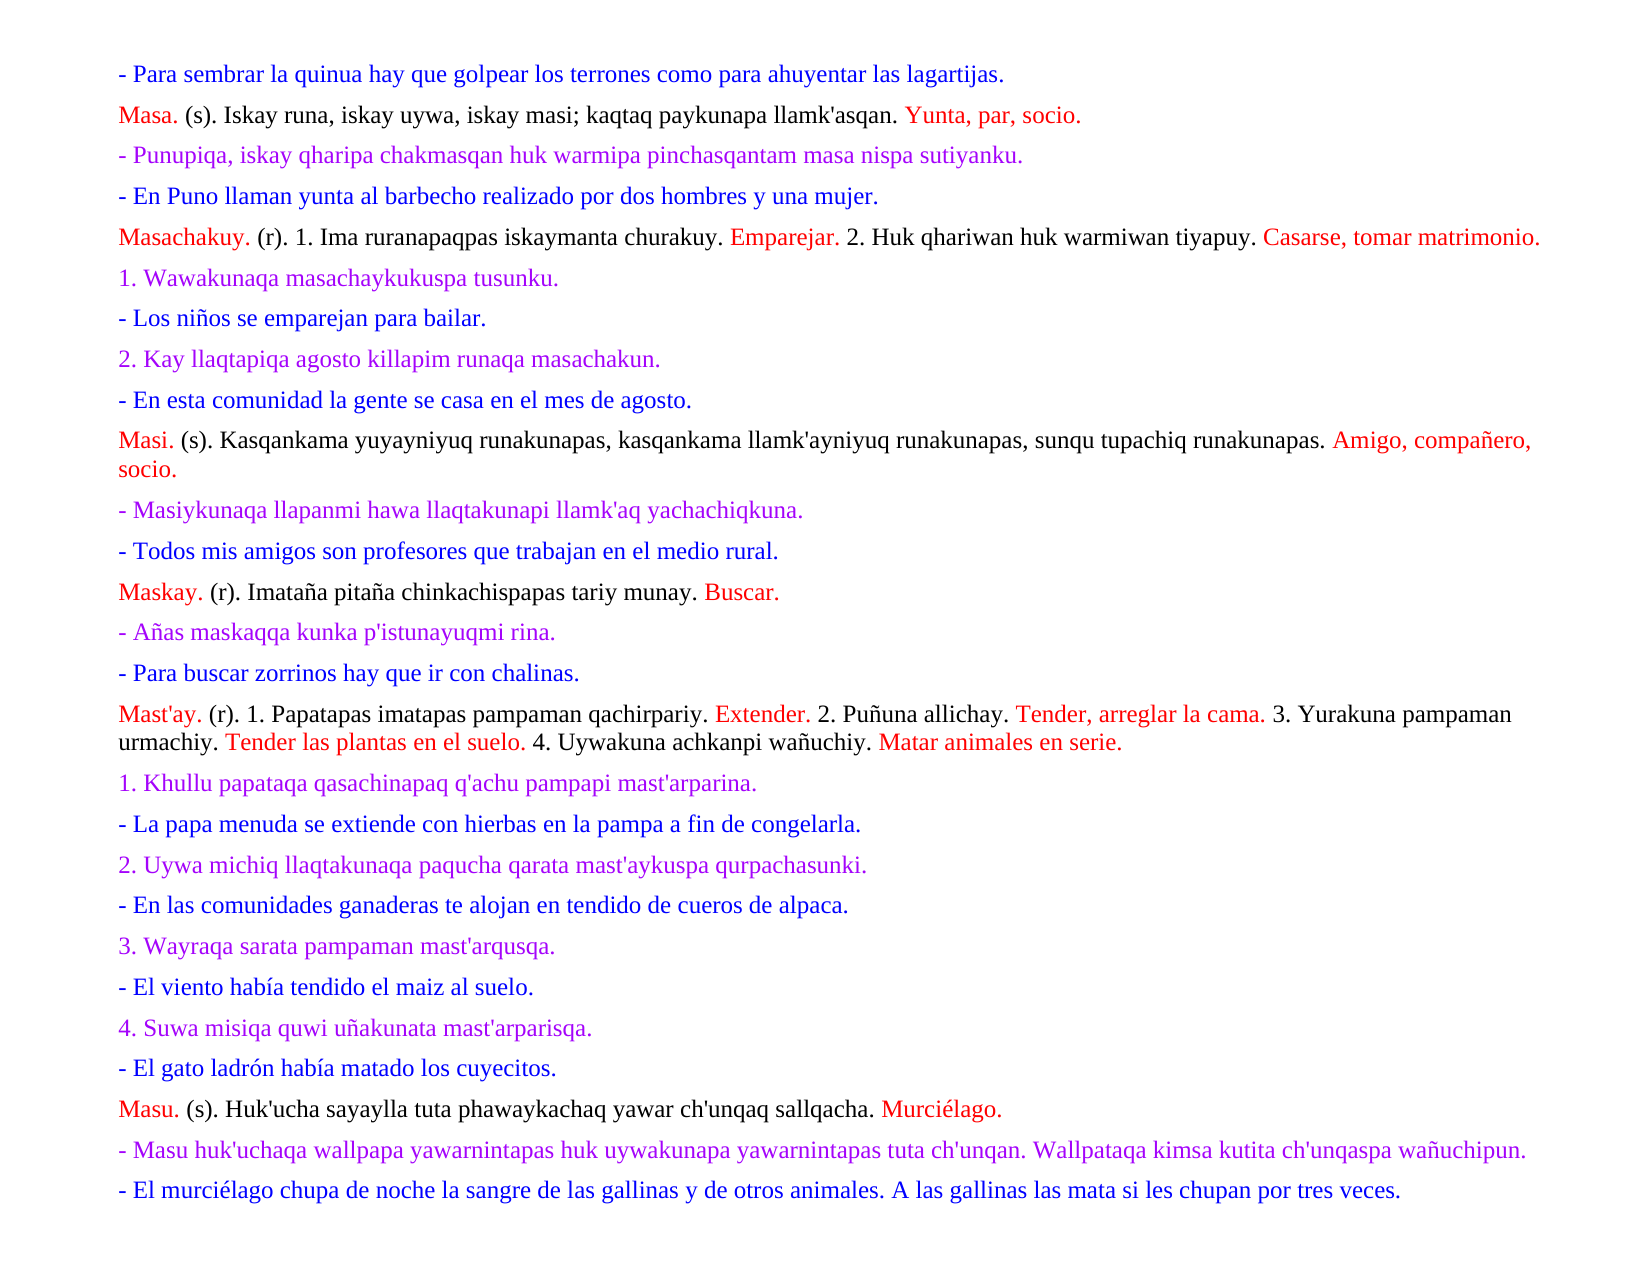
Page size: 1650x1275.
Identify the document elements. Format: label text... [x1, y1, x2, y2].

text - Masiykunaqa llapanmi hawa llaqtakunapi llamk'aq yachachiqkuna. [118, 495, 1591, 524]
text - Los niños se emparejan para bailar. [118, 303, 1591, 332]
text - En Puno llaman yunta al barbecho realizado por dos hombres y una mujer. [118, 181, 1591, 210]
text - El viento había tendido el maiz al suelo. [118, 972, 1591, 1001]
text - Masu huk'uchaqa wallpapa yawarnintapas huk uywakunapa yawarnintapas tuta ch'unqan. Wallpataqa kimsa kutita ch'unqaspa wañuchipun. [118, 1135, 1591, 1163]
text - Para buscar zorrinos hay que ir con chalinas. [118, 658, 1591, 687]
text - Para sembrar la quinua hay que golpear los terrones como para ahuyentar las lagartijas. [118, 59, 1591, 88]
text Masi. (s). Kasqankama yuyayniyuq runakunapas, kasqankama llamk'ayniyuq runakunapas, sunqu tupachiq runakunapas. Amigo, compañero, socio. [118, 426, 1591, 483]
text 1. Wawakunaqa masachaykukuspa tusunku. [118, 263, 1591, 291]
text - El murciélago chupa de noche la sangre de las gallinas y de otros animales. A las gallinas las mata si les chupan por tres veces. [118, 1176, 1591, 1204]
text - En esta comunidad la gente se casa en el mes de agosto. [118, 385, 1591, 414]
text - Todos mis amigos son profesores que trabajan en el medio rural. [118, 536, 1591, 564]
text Mast'ay. (r). 1. Papatapas imatapas pampaman qachirpariy. Extender. 2. Puñuna allichay. Tender, arreglar la cama. 3. Yurakuna pampaman urmachiy. Tender las plantas en el suelo. 4. Uywakuna achkanpi wañuchiy. Matar animales en serie. [118, 699, 1591, 756]
text Maskay. (r). Imataña pitaña chinkachispapas tariy munay. Buscar. [118, 577, 1591, 605]
text - La papa menuda se extiende con hierbas en la pampa a fin de congelarla. [118, 809, 1591, 838]
text Masa. (s). Iskay runa, iskay uywa, iskay masi; kaqtaq paykunapa llamk'asqan. Yunta, par, socio. [118, 100, 1591, 128]
text 4. Suwa misiqa quwi uñakunata mast'arparisqa. [118, 1013, 1591, 1041]
text - En las comunidades ganaderas te alojan en tendido de cueros de alpaca. [118, 890, 1591, 919]
text - El gato ladrón había matado los cuyecitos. [118, 1053, 1591, 1082]
text 2. Uywa michiq llaqtakunaqa paqucha qarata mast'aykuspa qurpachasunki. [118, 850, 1591, 878]
text - Punupiqa, iskay qharipa chakmasqan huk warmipa pinchasqantam masa nispa sutiyanku. [118, 141, 1591, 169]
text 1. Khullu papataqa qasachinapaq q'achu pampapi mast'arparina. [118, 768, 1591, 797]
text - Añas maskaqqa kunka p'istunayuqmi rina. [118, 617, 1591, 646]
text Masu. (s). Huk'ucha sayaylla tuta phawaykachaq yawar ch'unqaq sallqacha. Murciélago. [118, 1094, 1591, 1123]
text 3. Wayraqa sarata pampaman mast'arqusqa. [118, 931, 1591, 960]
text Masachakuy. (r). 1. Ima ruranapaqpas iskaymanta churakuy. Emparejar. 2. Huk qhariwan huk warmiwan tiyapuy. Casarse, tomar matrimonio. [118, 222, 1591, 251]
text 2. Kay llaqtapiqa agosto killapim runaqa masachakun. [118, 344, 1591, 373]
